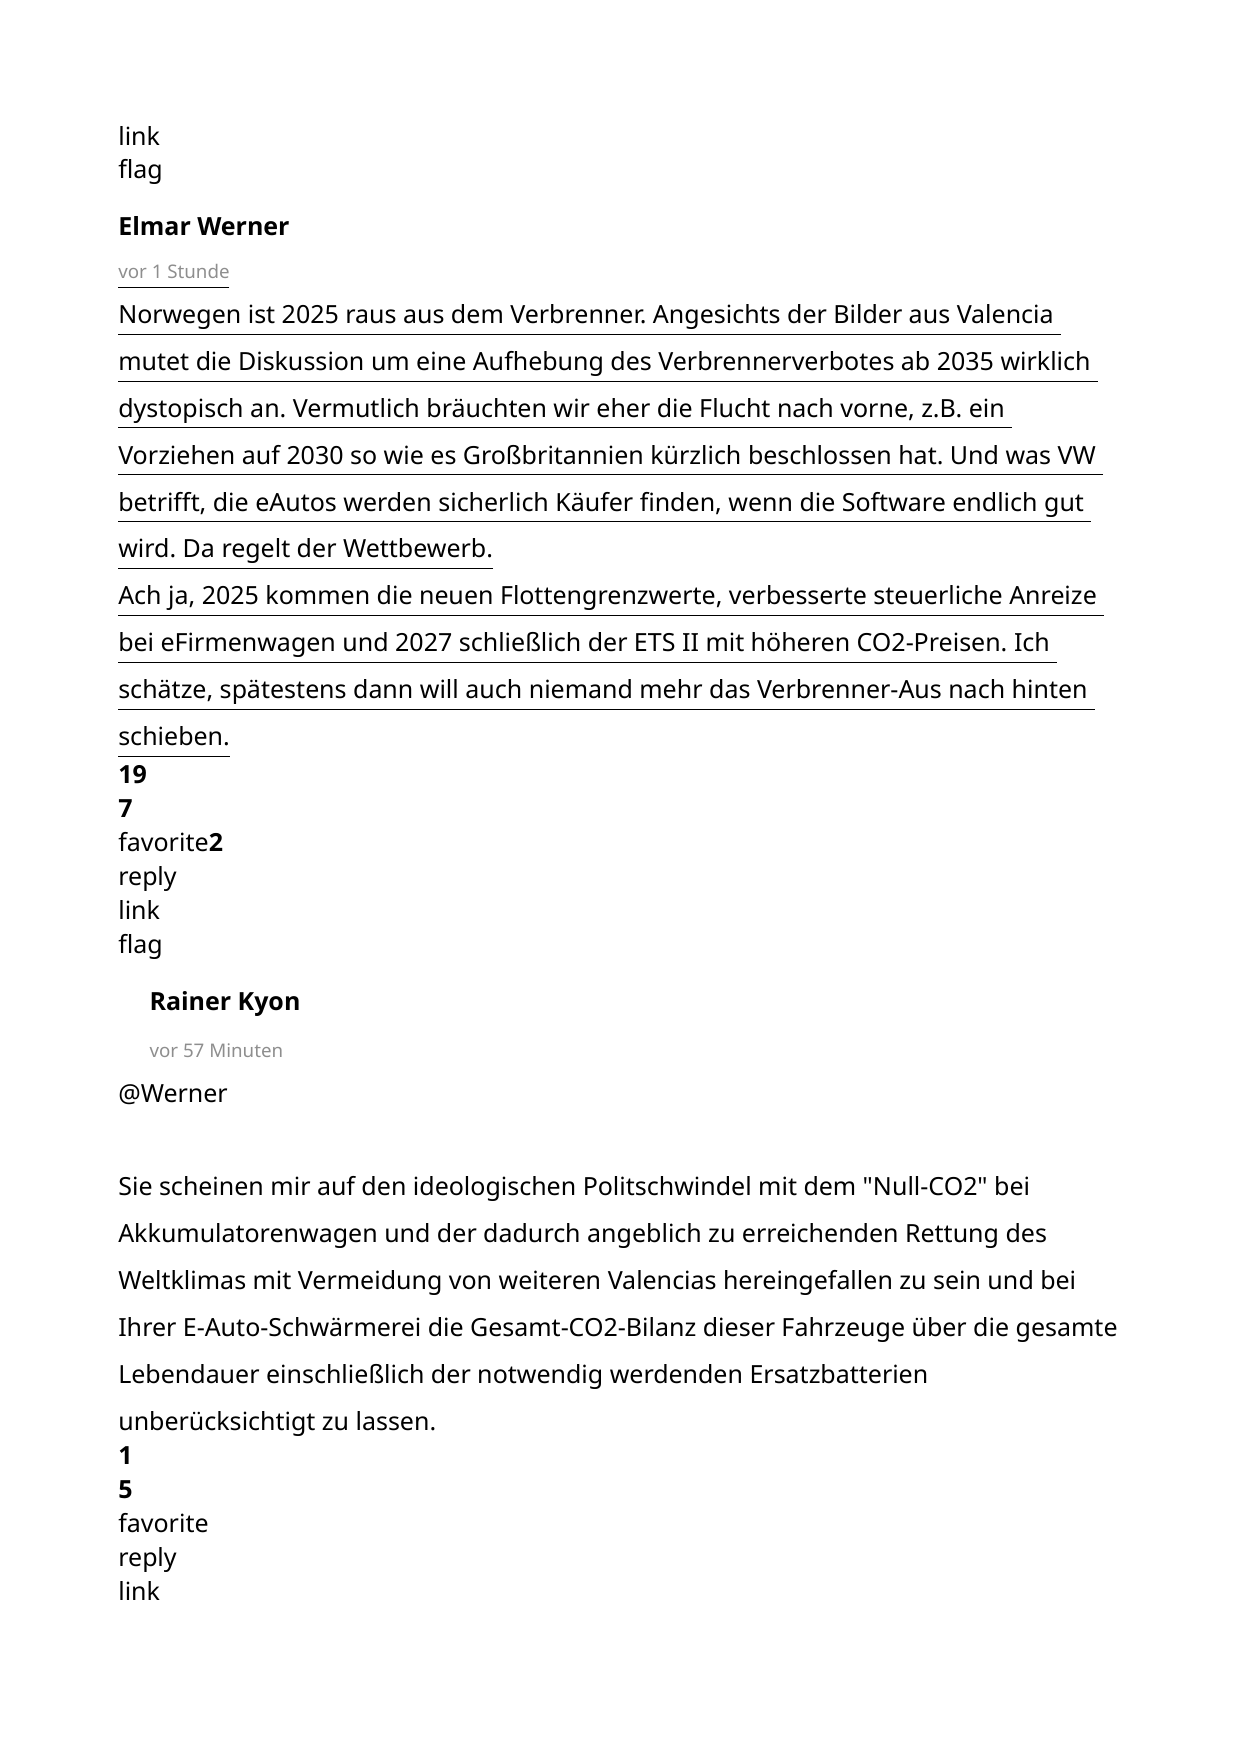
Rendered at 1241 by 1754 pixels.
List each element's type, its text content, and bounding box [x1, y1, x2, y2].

text favorite [118, 1506, 1122, 1540]
text Norwegen ist 2025 raus aus dem Verbrenner. Angesichts der Bilder aus Valencia mutet die Diskussion um eine Aufhebung des Verbrennerverbotes ab 2035 wirklich dystopisch an. Vermutlich bräuchten wir eher die Flucht nach vorne, z.B. ein Vorziehen auf 2030 so wie es Großbritannien kürzlich beschlossen hat. Und was VW betrifft, die eAutos werden sicherlich Käufer finden, wenn die Software endlich gut wird. Da regelt der Wettbewerb. Ach ja, 2025 kommen die neuen Flottengrenzwerte, verbesserte steuerliche Anreize bei eFirmenwagen und 2027 schließlich der ETS II mit höheren CO2-Preisen. Ich schätze, spätestens dann will auch niemand mehr das Verbrenner-Aus nach hinten schieben. [118, 288, 1122, 757]
text flag [118, 152, 1122, 186]
text 7 [118, 791, 1122, 825]
text Rainer Kyon [149, 977, 1114, 1017]
text vor 1 Stunde [118, 258, 1122, 288]
text vor 57 Minuten [149, 1033, 1122, 1062]
text link [118, 1574, 1122, 1608]
text @Werner Sie scheinen mir auf den ideologischen Politschwindel mit dem "Null-CO2" bei Akkumulatorenwagen und der dadurch angeblich zu erreichenden Rettung des Weltklimas mit Vermeidung von weiteren Valencias hereingefallen zu sein und bei Ihrer E-Auto-Schwärmerei die Gesamt-CO2-Bilanz dieser Fahrzeuge über die gesamte Lebendauer einschließlich der notwendig werdenden Ersatzbatterien unberücksichtigt zu lassen. [118, 1062, 1122, 1437]
text link [118, 118, 1122, 152]
text favorite2 [118, 825, 1122, 859]
text reply [118, 1540, 1122, 1574]
text Elmar Werner [118, 202, 1114, 242]
text 19 [118, 757, 1122, 791]
text 5 [118, 1472, 1122, 1506]
text reply [118, 859, 1122, 893]
text flag [118, 927, 1122, 961]
text link [118, 893, 1122, 927]
text 1 [118, 1437, 1122, 1472]
